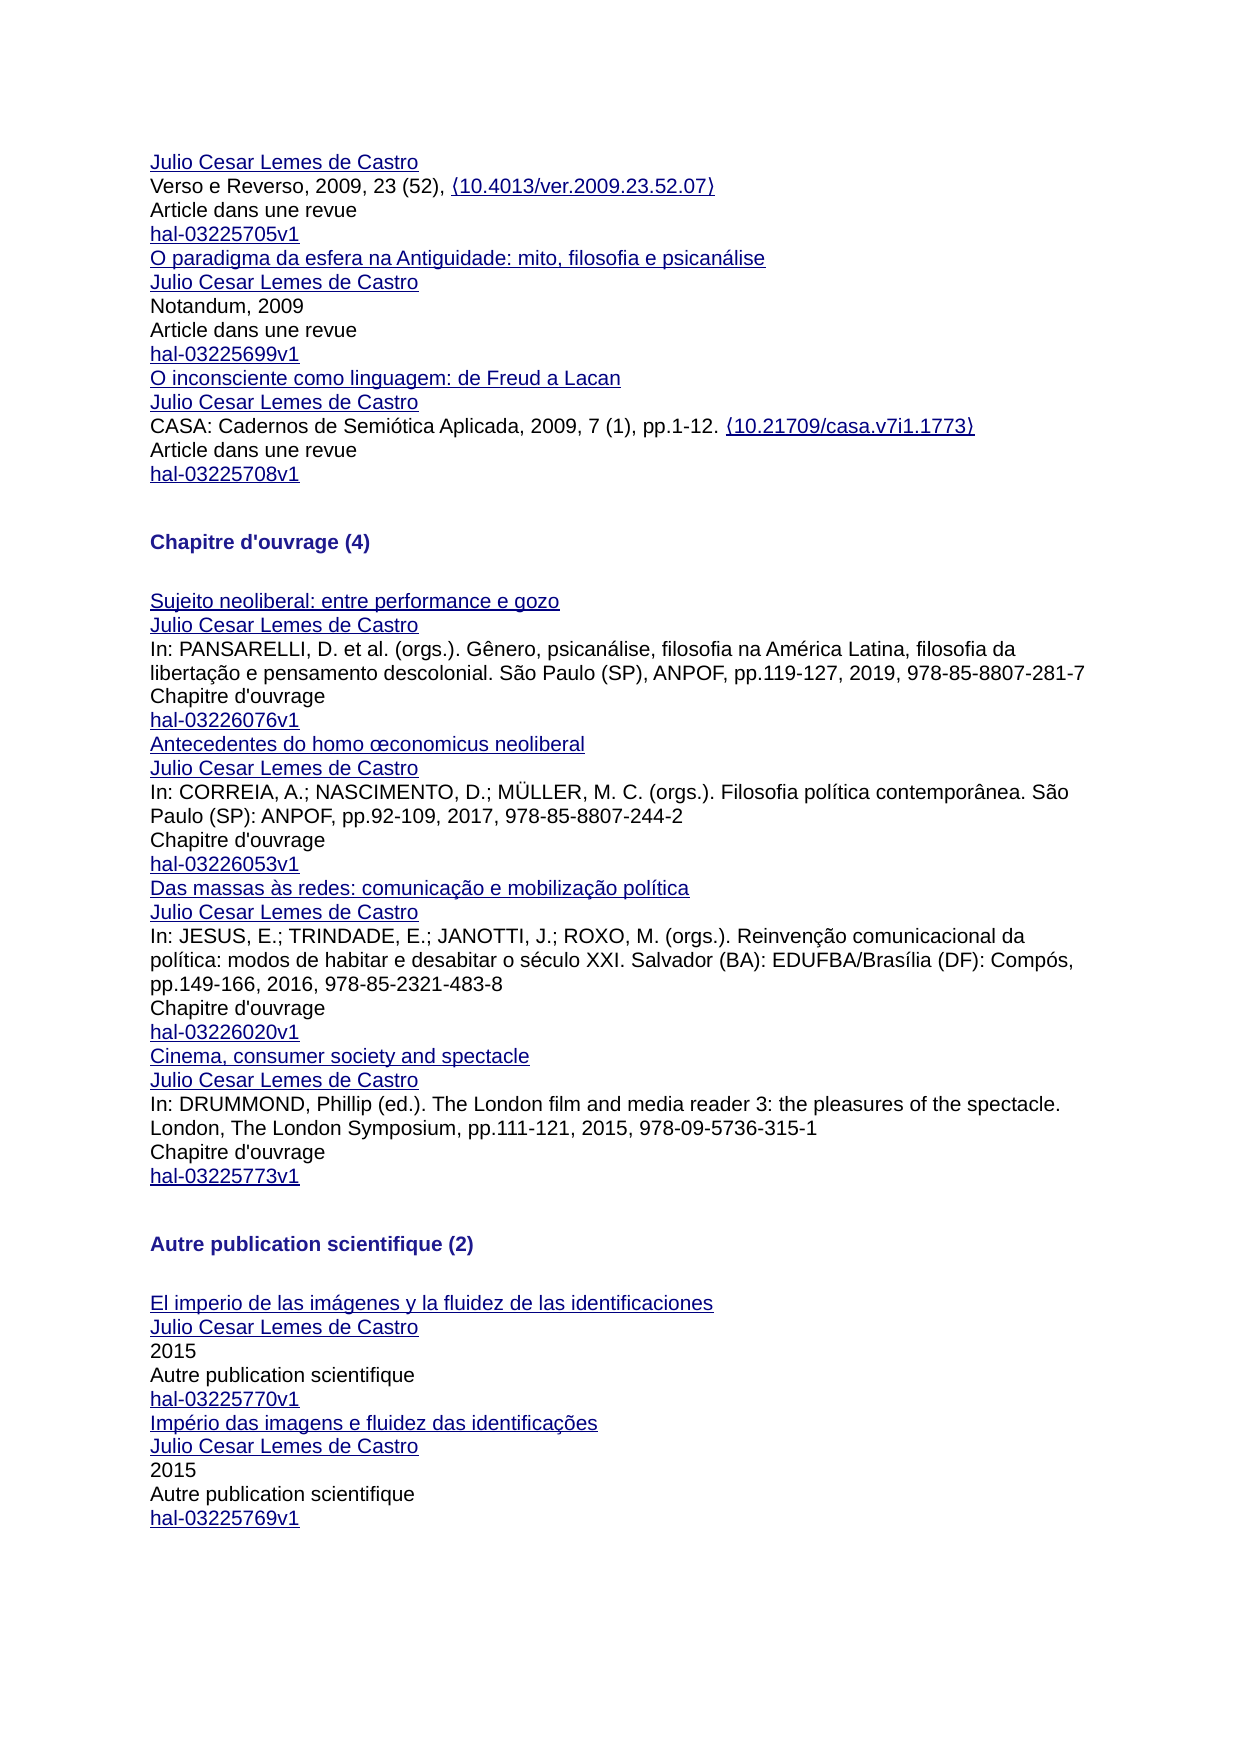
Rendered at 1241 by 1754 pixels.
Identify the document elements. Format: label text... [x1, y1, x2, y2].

table_cell Cinema, consumer society and spectacle Julio Cesar Lemes de Castro In: DRUMMOND, Phillip (ed.). The London film and media reader 3: the pleasures of the spectacle. London, The London Symposium, pp.111-121, 2015, 978-09-5736-315-1 Chapitre d'ouvrage hal-03225773v1 [150, 1044, 1090, 1187]
table_cell Império das imagens e fluidez das identificações Julio Cesar Lemes de Castro 2015 Autre publication scientifique hal-03225769v1 [150, 1410, 1090, 1530]
table_cell Julio Cesar Lemes de Castro Verso e Reverso, 2009, 23 (52), ⟨10.4013/ver.2009.23.52.07⟩ Article dans une revue hal-03225705v1 [150, 150, 1090, 246]
table_header El imperio de las imágenes y la fluidez de las identificaciones Julio Cesar Lemes de Castro 2015 Autre publication scientifique hal-03225770v1 [150, 1291, 1090, 1410]
subtitle Autre publication scientifique (2) [150, 1232, 1090, 1256]
table_cell Das massas às redes: comunicação e mobilização política Julio Cesar Lemes de Castro In: JESUS, E.; TRINDADE, E.; JANOTTI, J.; ROXO, M. (orgs.). Reinvenção comunicacional da política: modos de habitar e desabitar o século XXI. Salvador (BA): EDUFBA/Brasília (DF): Compós, pp.149-166, 2016, 978-85-2321-483-8 Chapitre d'ouvrage hal-03226020v1 [150, 876, 1090, 1044]
table_header Sujeito neoliberal: entre performance e gozo Julio Cesar Lemes de Castro In: PANSARELLI, D. et al. (orgs.). Gênero, psicanálise, filosofia na América Latina, filosofia da libertação e pensamento descolonial. São Paulo (SP), ANPOF, pp.119-127, 2019, 978-85-8807-281-7 Chapitre d'ouvrage hal-03226076v1 [150, 589, 1090, 732]
table_cell Antecedentes do homo œconomicus neoliberal Julio Cesar Lemes de Castro In: CORREIA, A.; NASCIMENTO, D.; MÜLLER, M. C. (orgs.). Filosofia política contemporânea. São Paulo (SP): ANPOF, pp.92-109, 2017, 978‐85‐8807-244‐2 Chapitre d'ouvrage hal-03226053v1 [150, 732, 1090, 876]
subtitle Chapitre d'ouvrage (4) [150, 530, 1090, 554]
table_cell O inconsciente como linguagem: de Freud a Lacan Julio Cesar Lemes de Castro CASA: Cadernos de Semiótica Aplicada, 2009, 7 (1), pp.1-12. ⟨10.21709/casa.v7i1.1773⟩ Article dans une revue hal-03225708v1 [150, 366, 1090, 485]
table_cell O paradigma da esfera na Antiguidade: mito, filosofia e psicanálise Julio Cesar Lemes de Castro Notandum, 2009 Article dans une revue hal-03225699v1 [150, 246, 1090, 366]
